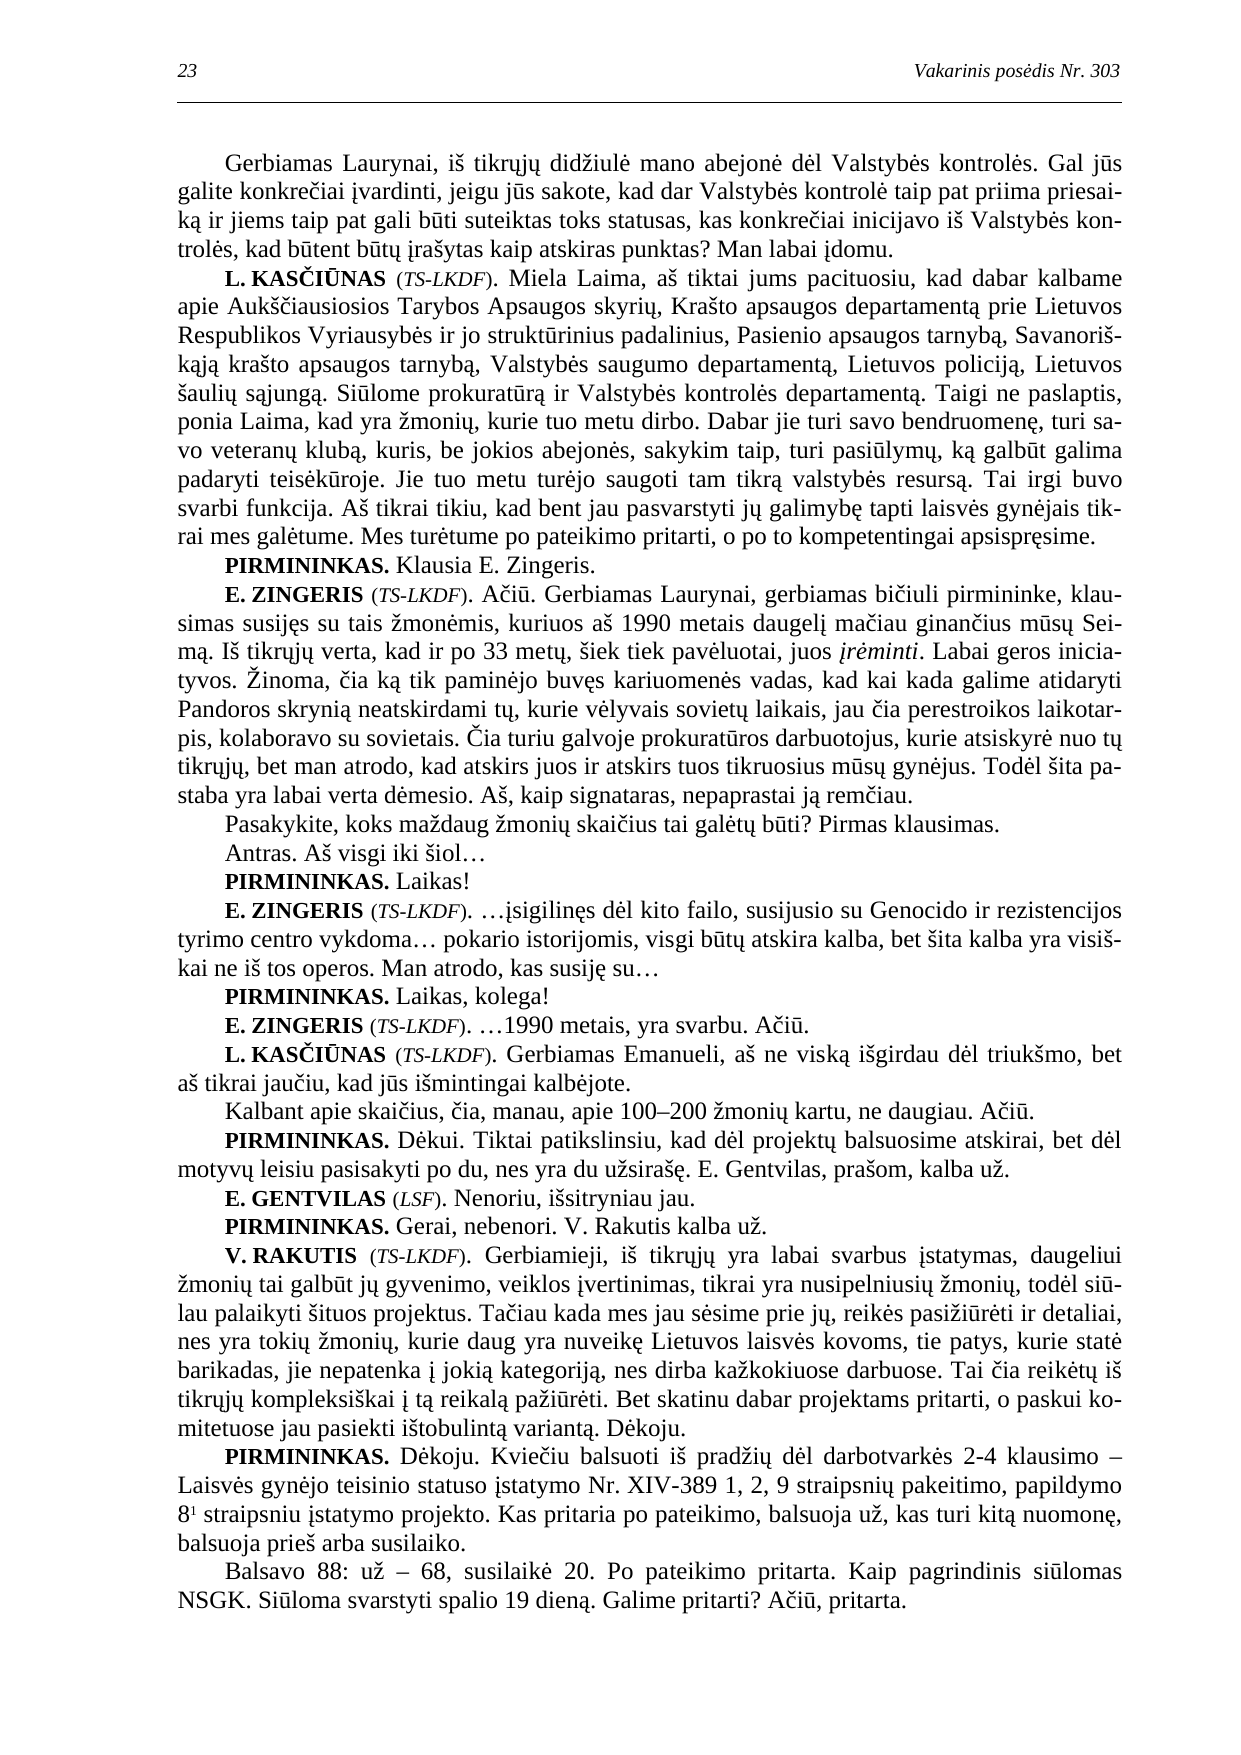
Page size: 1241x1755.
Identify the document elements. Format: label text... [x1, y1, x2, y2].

text V. RAKUTIS (TS-LKDF). Ger­bia­mie­ji, iš tik­rų­jų yra la­bai svar­bus įsta­ty­mas, dau­ge­liui žmo­nių tai gal­būt jų gy­ve­ni­mo, veik­los įver­ti­ni­mas, tik­rai yra nu­si­pel­niu­sių žmo­nių, to­dėl siū­lau pa­lai­ky­ti ši­tuos pro­jek­tus. Ta­čiau ka­da mes jau sė­si­me prie jų, rei­kės pa­si­žiū­rė­ti ir de­ta­liai, nes yra to­kių žmo­nių, ku­rie daug yra nu­vei­kę Lie­tu­vos lais­vės ko­voms, tie pa­tys, ku­rie sta­tė ba­ri­ka­das, jie ne­pa­ten­ka į jo­kią ka­te­go­ri­ją, nes dir­ba kaž­ko­kiuo­se dar­buo­se. Tai čia rei­kė­tų iš tik­rų­jų kom­plek­siš­kai į tą rei­ka­lą pa­žiū­rė­ti. Bet ska­ti­nu da­bar pro­jek­tams pri­tar­ti, o pas­kui ko­mi­te­tuo­se jau pa­siek­ti iš­to­bu­lin­tą va­rian­tą. Dė­ko­ju. [177, 1240, 1122, 1441]
text PIRMININKAS. Ge­rai, ne­be­no­ri. V. Ra­ku­tis kal­ba už. [177, 1211, 1122, 1240]
text Bal­sa­vo 88: už – 68, su­si­lai­kė 20. Po pa­tei­ki­mo pri­tar­ta. Kaip pa­grin­di­nis siū­lo­mas NSGK. Siū­lo­ma svars­ty­ti spa­lio 19 die­ną. Ga­li­me pri­tar­ti? Ačiū, pri­tar­ta. [177, 1556, 1122, 1614]
text PIRMININKAS. Dė­kui. Tik­tai pa­tiks­lin­siu, kad dėl pro­jek­tų bal­suo­si­me at­ski­rai, bet dėl mo­ty­vų lei­siu pa­si­sa­ky­ti po du, nes yra du už­si­ra­šę. E. Gent­vi­las, pra­šom, kal­ba už. [177, 1125, 1122, 1183]
text PIRMININKAS. Klau­sia E. Zin­ge­ris. [177, 550, 1122, 579]
text Ger­bia­mas Lau­ry­nai, iš tik­rų­jų di­džiu­lė ma­no abe­jo­nė dėl Vals­ty­bės kon­tro­lės. Gal jūs ga­li­te kon­kre­čiai įvar­din­ti, jei­gu jūs sa­ko­te, kad dar Vals­ty­bės kon­tro­lė taip pat pri­ima prie­sai­ką ir jiems taip pat ga­li bū­ti su­teik­tas toks sta­tu­sas, kas kon­kre­čiai ini­ci­ja­vo iš Vals­ty­bės kon­tro­lės, kad bū­tent bū­tų įra­šy­tas kaip at­ski­ras punk­tas? Man la­bai įdo­mu. [177, 148, 1122, 263]
text L. KASČIŪNAS (TS-LKDF). Ger­bia­mas Ema­nu­e­li, aš ne vis­ką iš­gir­dau dėl triukš­mo, bet aš tik­rai jau­čiu, kad jūs iš­min­tin­gai kal­bė­jo­te. [177, 1039, 1122, 1096]
text PIRMININKAS. Dė­ko­ju. Kvie­čiu bal­suo­ti iš pra­džių dėl dar­bo­tvarkės 2-4 klau­si­mo – Lais­vės gy­nė­jo tei­si­nio sta­tu­so įsta­ty­mo Nr. XIV-389 1, 2, 9 straips­nių pa­kei­ti­mo, pa­pil­dy­mo 81 straips­niu įsta­ty­mo pro­jek­to. Kas pri­ta­ria po pa­tei­ki­mo, bal­suo­ja už, kas tu­ri ki­tą nuo­mo­nę, bal­suo­ja prieš ar­ba su­si­lai­ko. [177, 1441, 1122, 1556]
text PIRMININKAS. Lai­kas! [177, 866, 1122, 895]
text Kal­bant apie skai­čius, čia, ma­nau, apie 100–200 žmo­nių kar­tu, ne dau­giau. Ačiū. [177, 1096, 1122, 1125]
text E. ZINGERIS (TS-LKDF). Ačiū. Ger­bia­mas Lau­ry­nai, ger­bia­mas bi­čiu­li pir­mi­nin­ke, klau­si­mas su­si­jęs su tais žmo­nė­mis, ku­riuos aš 1990 me­tais dau­ge­lį ma­čiau gi­nan­čius mū­sų Sei­mą. Iš tik­rų­jų ver­ta, kad ir po 33 me­tų, šiek tiek pa­vė­luo­tai, juos įrė­min­ti. La­bai ge­ros ini­cia­ty­vos. Ži­no­ma, čia ką tik pa­mi­nė­jo bu­vęs ka­riuo­me­nės va­das, kad kai ka­da ga­li­me ati­da­ry­ti Pan­do­ros skry­nią ne­at­skir­da­mi tų, ku­rie vė­ly­vais so­vie­tų lai­kais, jau čia pe­rest­roi­kos lai­ko­tar­pis, ko­la­bo­ra­vo su so­vie­tais. Čia tu­riu gal­vo­je pro­ku­ra­tū­ros dar­buo­to­jus, ku­rie at­si­sky­rė nuo tų tik­rų­jų, bet man at­ro­do, kad at­skirs juos ir at­skirs tuos tik­ruo­sius mū­sų gy­nė­jus. To­dėl ši­ta pa­sta­ba yra la­bai ver­ta dė­me­sio. Aš, kaip sig­na­ta­ras, ne­pa­pras­tai ją rem­čiau. [177, 579, 1122, 809]
text L. KASČIŪNAS (TS-LKDF). Mie­la Lai­ma, aš tik­tai jums pa­ci­tuo­siu, kad da­bar kal­ba­me apie Aukš­čiau­sio­sios Ta­ry­bos Ap­sau­gos sky­rių, Kraš­to ap­sau­gos de­par­ta­men­tą prie Lie­tu­vos Res­pub­li­kos Vy­riau­sy­bės ir jo struk­tū­ri­nius pa­da­li­nius, Pa­sie­nio ap­sau­gos tar­ny­bą, Sa­va­no­riš­ką­ją kraš­to ap­sau­gos tar­ny­bą, Vals­ty­bės sau­gu­mo de­par­ta­men­tą, Lie­tu­vos po­li­ci­ją, Lie­tu­vos šau­lių są­jun­gą. Siū­lo­me pro­ku­ra­tū­rą ir Vals­ty­bės kon­tro­lės de­par­ta­men­tą. Tai­gi ne pa­slap­tis, po­nia Lai­ma, kad yra žmo­nių, ku­rie tuo me­tu dir­bo. Da­bar jie tu­ri sa­vo ben­druo­me­nę, tu­ri sa­vo ve­te­ra­nų klu­bą, ku­ris, be jo­kios abe­jo­nės, sa­ky­kim taip, tu­ri pa­siū­ly­mų, ką gal­būt ga­li­ma pa­da­ry­ti tei­sė­kū­ro­je. Jie tuo me­tu tu­rė­jo sau­go­ti tam tik­rą vals­ty­bės re­sur­są. Tai ir­gi bu­vo svar­bi funk­ci­ja. Aš tik­rai ti­kiu, kad bent jau pa­svars­ty­ti jų ga­li­my­bę tap­ti lais­vės gy­nė­jais tik­rai mes ga­lė­tu­me. Mes tu­rė­tu­me po pa­tei­ki­mo pri­tar­ti, o po to kom­pe­ten­tin­gai ap­si­sprę­si­me. [177, 263, 1122, 550]
text Pa­sa­ky­ki­te, koks maž­daug žmo­nių skai­čius tai ga­lė­tų bū­ti? Pir­mas klau­si­mas. [177, 809, 1122, 838]
text PIRMININKAS. Lai­kas, ko­le­ga! [177, 981, 1122, 1010]
text E. ZINGERIS (TS-LKDF). …1990 me­tais, yra svar­bu. Ačiū. [177, 1010, 1122, 1039]
text Ant­ras. Aš vis­gi iki šiol… [177, 838, 1122, 866]
text E. GENTVILAS (LSF). Ne­no­riu, iš­si­try­niau jau. [177, 1183, 1122, 1211]
text E. ZINGERIS (TS-LKDF). …įsi­gi­li­nęs dėl ki­to fai­lo, su­si­ju­sio su Ge­no­ci­do ir re­zis­ten­ci­jos ty­ri­mo cen­tro vyk­do­ma… po­ka­rio is­to­ri­jo­mis, vis­gi bū­tų at­ski­ra kal­ba, bet ši­ta kal­ba yra vi­siš­kai ne iš tos ope­ros. Man at­ro­do, kas su­si­ję su… [177, 895, 1122, 981]
